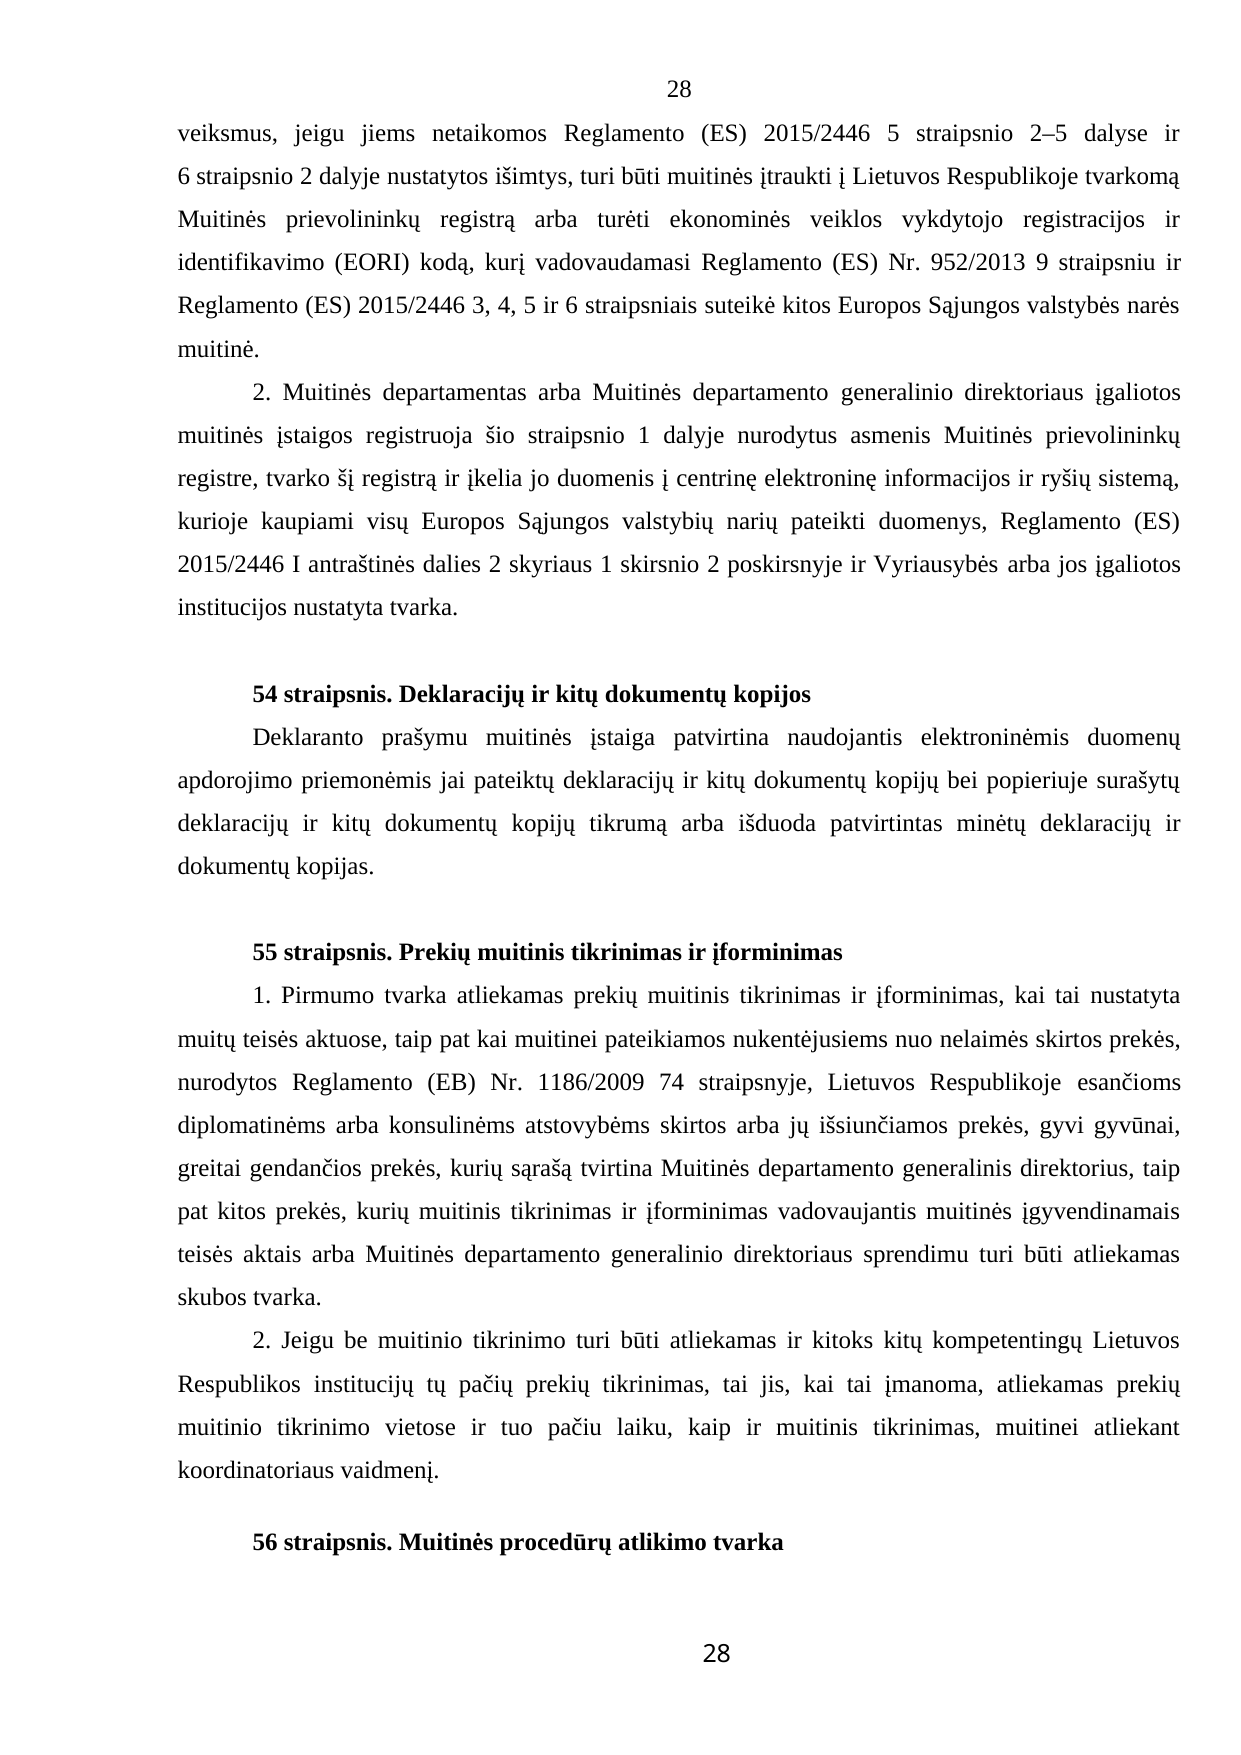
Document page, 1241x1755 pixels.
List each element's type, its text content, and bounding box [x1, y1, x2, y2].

text veiksmus, jeigu jiems netaikomos Reglamento (ES) 2015/2446 5 straipsnio 2–5 dalyse ir 6 straipsnio 2 dalyje nustatytos išimtys, turi būti muitinės įtraukti į Lietuvos Respublikoje tvarkomą Muitinės prievolininkų registrą arba turėti ekonominės veiklos vykdytojo registracijos ir identifikavimo (EORI) kodą, kurį vadovaudamasi Reglamento (ES) Nr. 952/2013 9 straipsniu ir Reglamento (ES) 2015/2446 3, 4, 5 ir 6 straipsniais suteikė kitos Europos Sąjungos valstybės narės muitinė. [177, 118, 1181, 362]
text 54 straipsnis. Deklaracijų ir kitų dokumentų kopijos [177, 679, 1181, 707]
text Deklaranto prašymu muitinės įstaiga patvirtina naudojantis elektroninėmis duomenų apdorojimo priemonėmis jai pateiktų deklaracijų ir kitų dokumentų kopijų bei popieriuje surašytų deklaracijų ir kitų dokumentų kopijų tikrumą arba išduoda patvirtintas minėtų deklaracijų ir dokumentų kopijas. [177, 722, 1181, 880]
text 2. Jeigu be muitinio tikrinimo turi būti atliekamas ir kitoks kitų kompetentingų Lietuvos Respublikos institucijų tų pačių prekių tikrinimas, tai jis, kai tai įmanoma, atliekamas prekių muitinio tikrinimo vietose ir tuo pačiu laiku, kaip ir muitinis tikrinimas, muitinei atliekant koordinatoriaus vaidmenį. [177, 1326, 1181, 1484]
text 56 straipsnis. Muitinės procedūrų atlikimo tvarka [177, 1527, 1181, 1556]
text 2. Muitinės departamentas arba Muitinės departamento generalinio direktoriaus įgaliotos muitinės įstaigos registruoja šio straipsnio 1 dalyje nurodytus asmenis Muitinės prievolininkų registre, tvarko šį registrą ir įkelia jo duomenis į centrinę elektroninę informacijos ir ryšių sistemą, kurioje kaupiami visų Europos Sąjungos valstybių narių pateikti duomenys, Reglamento (ES) 2015/2446 I antraštinės dalies 2 skyriaus 1 skirsnio 2 poskirsnyje ir Vyriausybės arba jos įgaliotos institucijos nustatyta tvarka. [177, 377, 1181, 621]
text 55 straipsnis. Prekių muitinis tikrinimas ir įforminimas [177, 937, 1181, 966]
text 1. Pirmumo tvarka atliekamas prekių muitinis tikrinimas ir įforminimas, kai tai nustatyta muitų teisės aktuose, taip pat kai muitinei pateikiamos nukentėjusiems nuo nelaimės skirtos prekės, nurodytos Reglamento (EB) Nr. 1186/2009 74 straipsnyje, Lietuvos Respublikoje esančioms diplomatinėms arba konsulinėms atstovybėms skirtos arba jų išsiunčiamos prekės, gyvi gyvūnai, greitai gendančios prekės, kurių sąrašą tvirtina Muitinės departamento generalinis direktorius, taip pat kitos prekės, kurių muitinis tikrinimas ir įforminimas vadovaujantis muitinės įgyvendinamais teisės aktais arba Muitinės departamento generalinio direktoriaus sprendimu turi būti atliekamas skubos tvarka. [177, 981, 1181, 1311]
